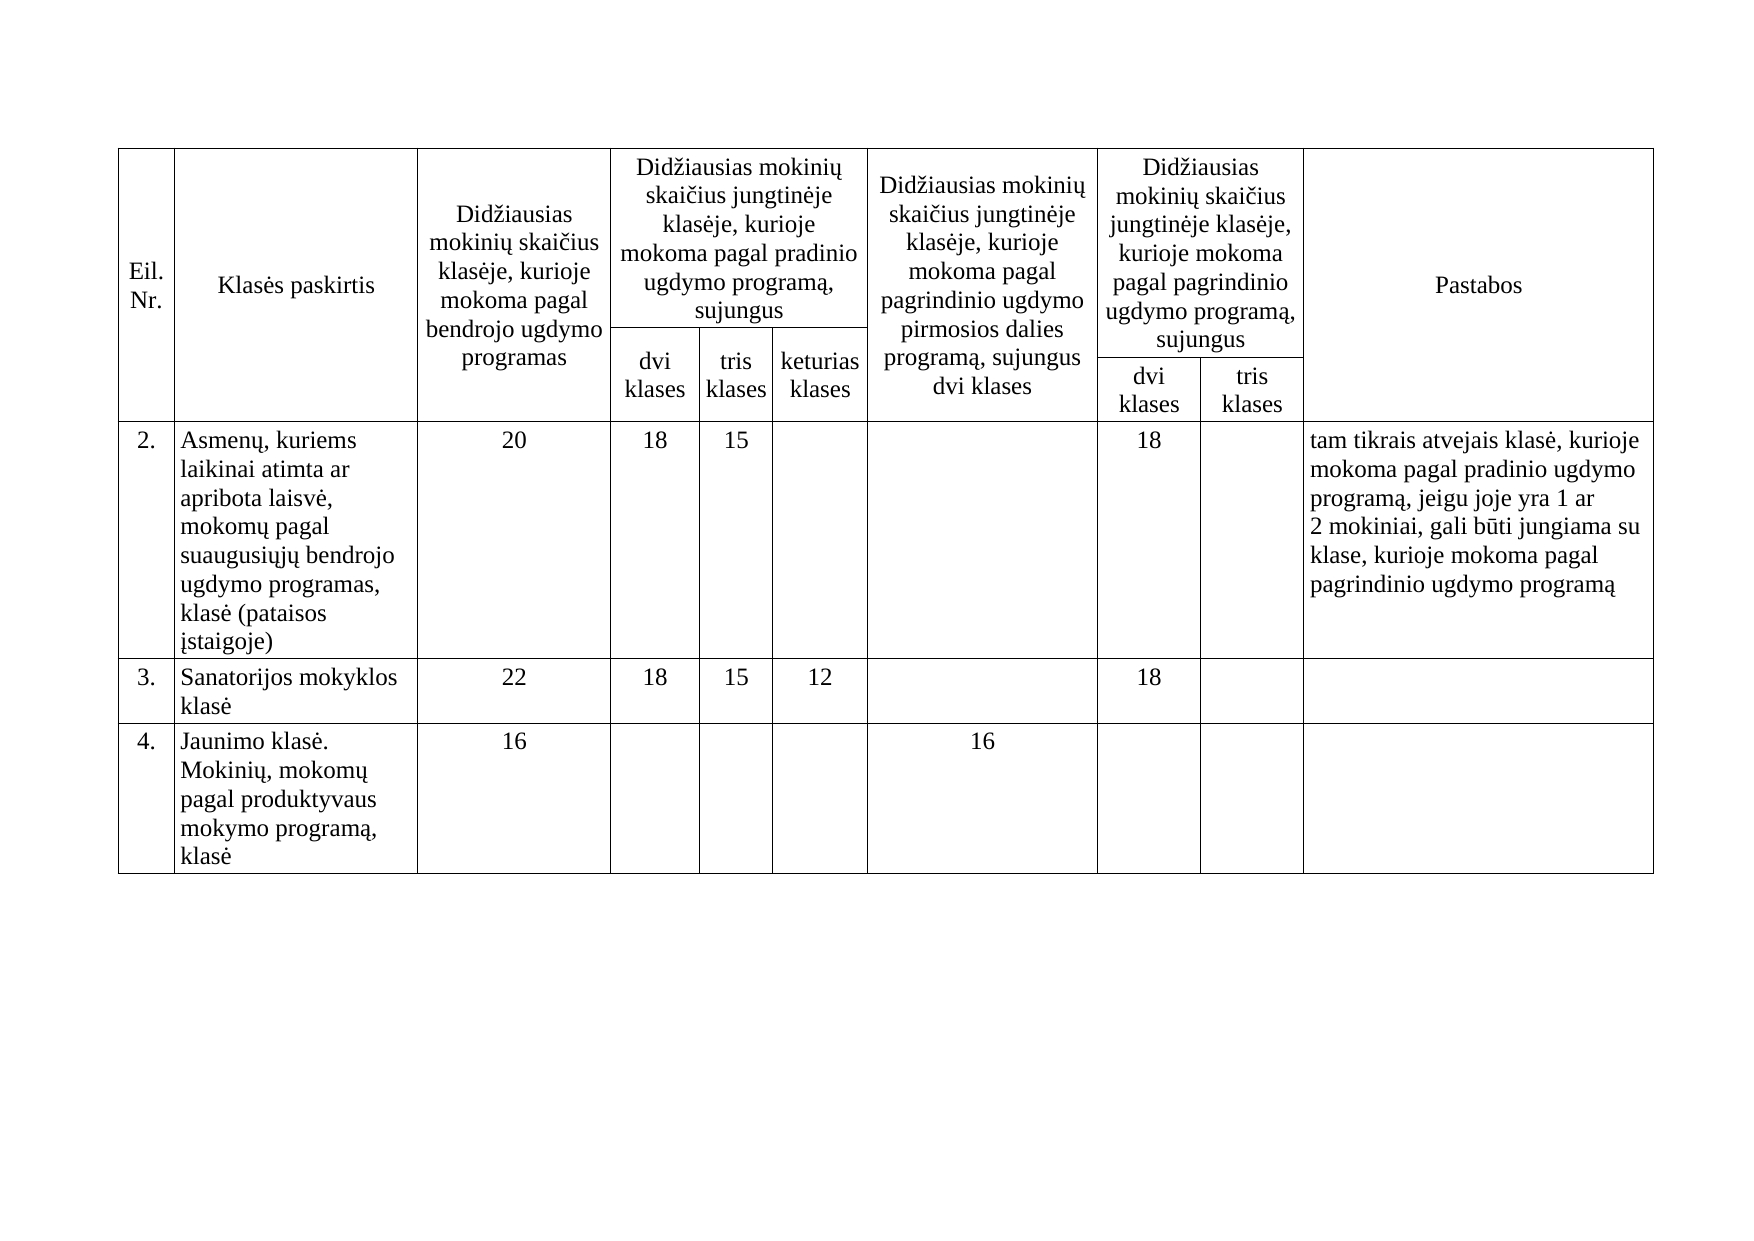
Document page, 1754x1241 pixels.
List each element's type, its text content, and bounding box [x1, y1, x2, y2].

table_cell [773, 724, 867, 873]
table_cell tam tikrais atvejais klasė, kurioje mokoma pagal pradinio ugdymo programą, jeigu joje yra 1 ar 2 mokiniai, gali būti jungiama su klase, kurioje mokoma pagal pagrindinio ugdymo programą [1304, 422, 1653, 658]
table_cell [1098, 724, 1200, 873]
table_cell [868, 422, 1097, 658]
table_cell dvi klases [611, 328, 699, 421]
table_cell keturias klases [773, 328, 867, 421]
table_cell 16 [868, 724, 1097, 873]
table_cell [611, 724, 699, 873]
table_cell 15 [700, 659, 772, 722]
table_header Klasės paskirtis [175, 149, 417, 421]
table_cell tris klases [1201, 358, 1303, 421]
table_cell [1201, 724, 1303, 873]
table_header Didžiausias mokinių skaičius jungtinėje klasėje, kurioje mokoma pagal pagrindinio ugdymo programą, sujungus [1098, 149, 1303, 357]
table_cell 22 [418, 659, 610, 722]
table_cell 12 [773, 659, 867, 722]
table_cell 3. [119, 659, 174, 722]
table_cell 2. [119, 422, 174, 658]
table_cell [1201, 422, 1303, 658]
table_cell [1201, 659, 1303, 722]
table_cell dvi klases [1098, 358, 1200, 421]
table_header Pastabos [1304, 149, 1653, 421]
table_cell 20 [418, 422, 610, 658]
table_cell 18 [611, 659, 699, 722]
table_cell 16 [418, 724, 610, 873]
table_header Didžiausias mokinių skaičius jungtinėje klasėje, kurioje mokoma pagal pagrindinio ugdymo pirmosios dalies programą, sujungus dvi klases [868, 149, 1097, 421]
table_cell [868, 659, 1097, 722]
table_cell 18 [611, 422, 699, 658]
table_cell 15 [700, 422, 772, 658]
table_cell 18 [1098, 659, 1200, 722]
table_cell Sanatorijos mokyklos klasė [175, 659, 417, 722]
table_cell [1304, 659, 1653, 722]
table_header Didžiausias mokinių skaičius jungtinėje klasėje, kurioje mokoma pagal pradinio ugdymo programą, sujungus [611, 149, 867, 327]
table_header Didžiausias mokinių skaičius klasėje, kurioje mokoma pagal bendrojo ugdymo programas [418, 149, 610, 421]
table_cell 4. [119, 724, 174, 873]
table_cell [700, 724, 772, 873]
table_cell Asmenų, kuriems laikinai atimta ar apribota laisvė, mokomų pagal suaugusiųjų bendrojo ugdymo programas, klasė (pataisos įstaigoje) [175, 422, 417, 658]
table_cell [773, 422, 867, 658]
table_cell tris klases [700, 328, 772, 421]
table_cell [1304, 724, 1653, 873]
table_cell Jaunimo klasė. Mokinių, mokomų pagal produktyvaus mokymo programą, klasė [175, 724, 417, 873]
table_header Eil. Nr. [119, 149, 174, 421]
table_cell 18 [1098, 422, 1200, 658]
